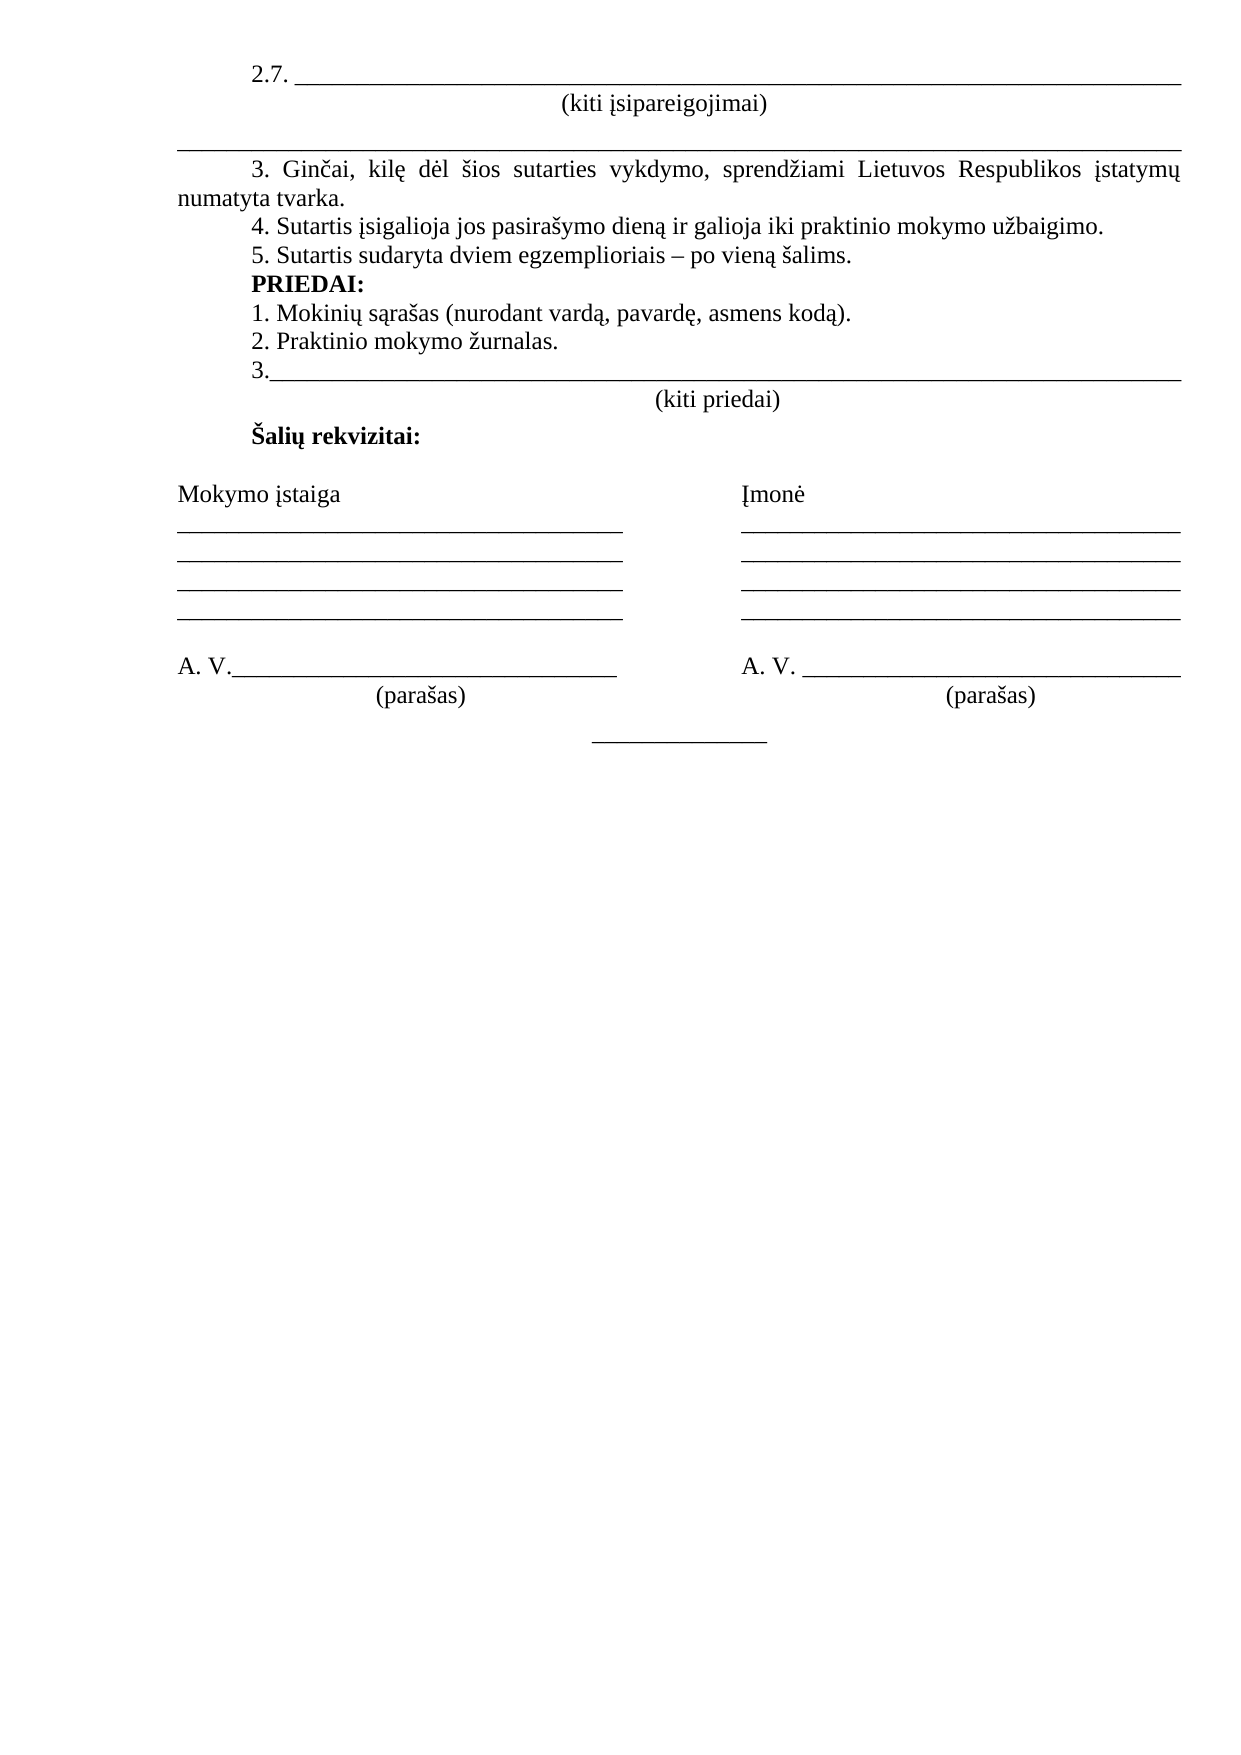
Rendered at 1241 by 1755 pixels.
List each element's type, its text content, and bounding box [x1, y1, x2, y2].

text 2. Praktinio mokymo žurnalas. [177, 326, 1181, 355]
text (kiti priedai) [177, 384, 1181, 421]
text 5. Sutartis sudaryta dviem egzemplioriais – po vieną šalims. [177, 240, 1181, 269]
text 3. Ginčai, kilę dėl šios sutarties vykdymo, sprendžiami Lietuvos Respublikos įstatymų numatyta tvarka. [177, 154, 1181, 211]
text 1. Mokinių sąrašas (nurodant vardą, pavardę, asmens kodą). [177, 298, 1181, 326]
text 3. [177, 355, 1181, 384]
text (parašas) (parašas) [177, 680, 1181, 717]
text Šalių rekvizitai: [177, 421, 1181, 450]
text 4. Sutartis įsigalioja jos pasirašymo dieną ir galioja iki praktinio mokymo užbaigimo. [177, 211, 1181, 240]
text PRIEDAI: [177, 269, 1181, 298]
text (kiti įsipareigojimai) [177, 88, 1181, 125]
text 2.7. [177, 59, 1181, 88]
text Mokymo įstaiga Įmonė [177, 479, 1181, 507]
text ______________ [177, 717, 1181, 746]
text A. V. A. V. [177, 651, 1181, 680]
